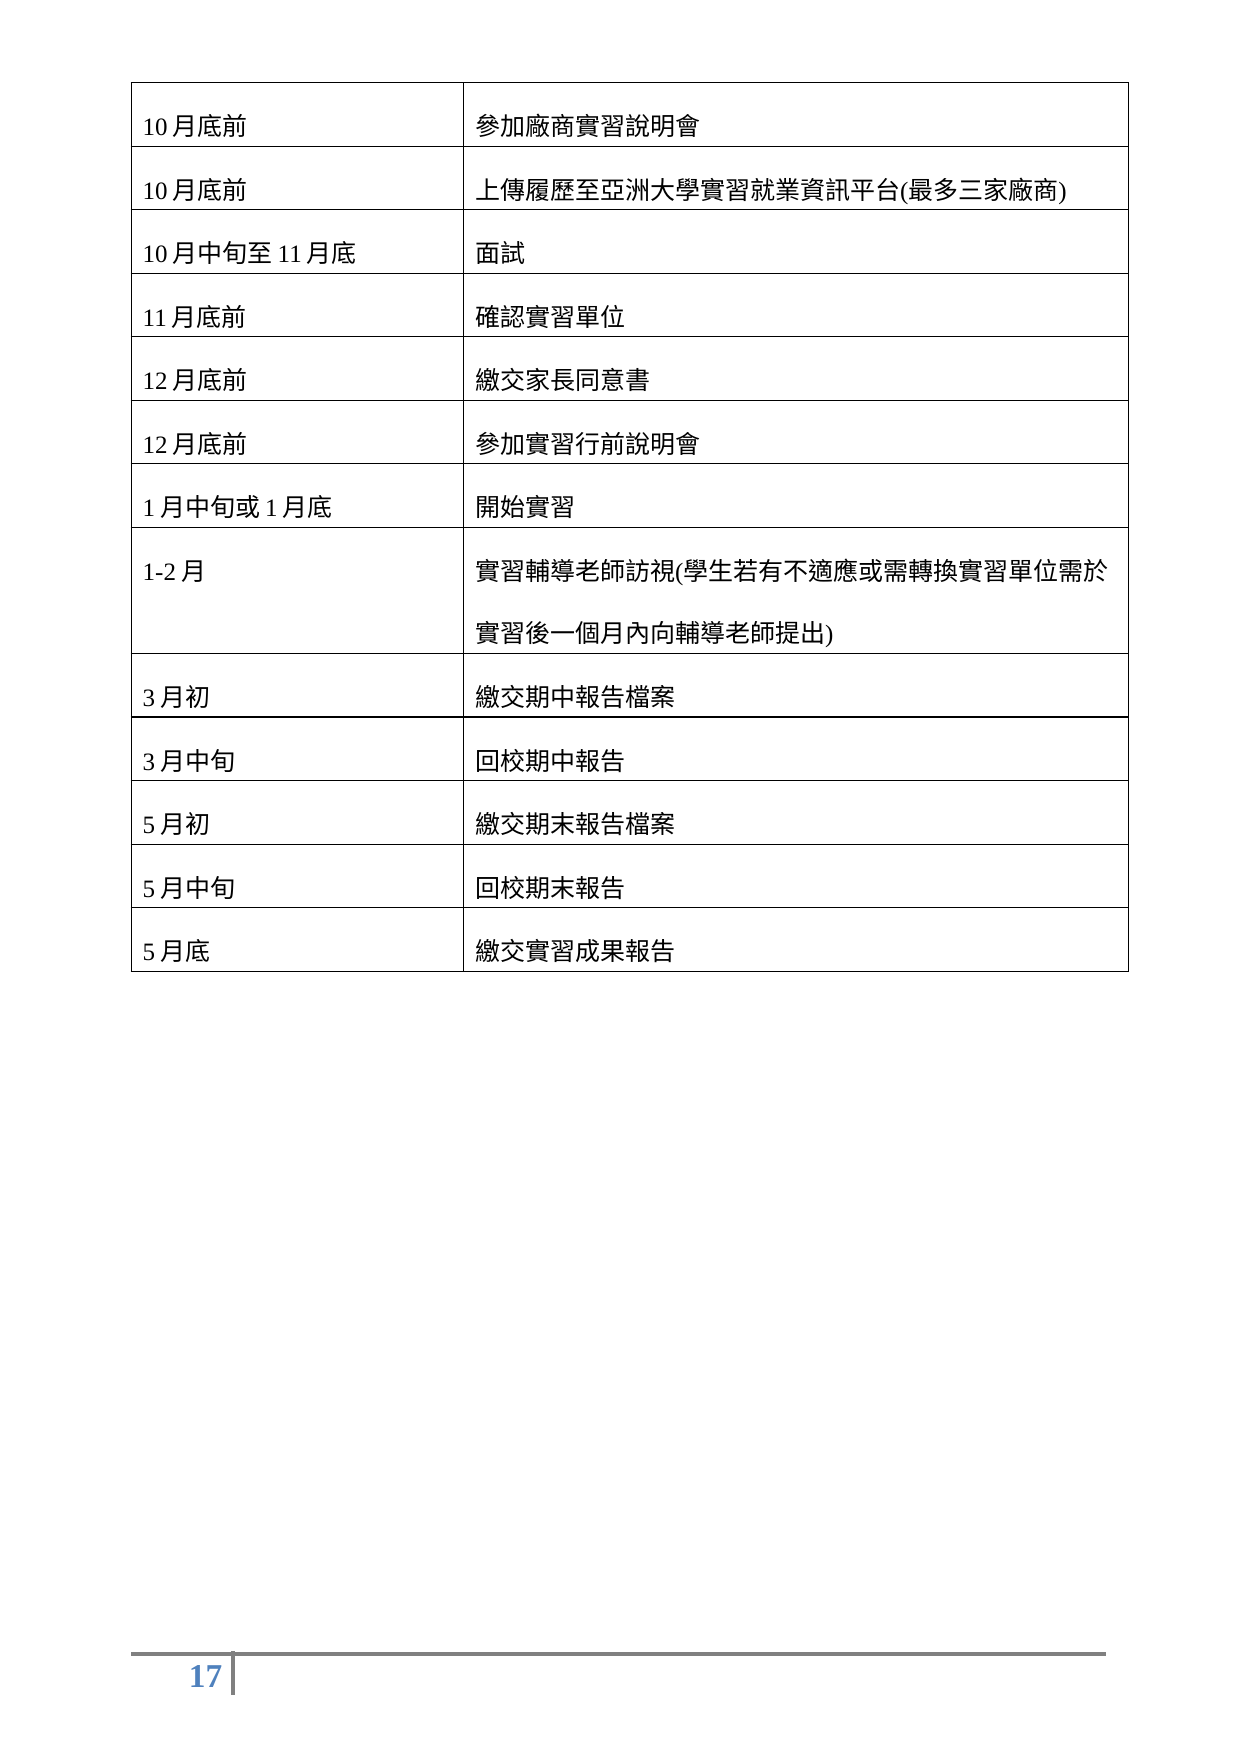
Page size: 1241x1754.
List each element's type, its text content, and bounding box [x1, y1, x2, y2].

table_cell 10月中旬至11月底 [132, 210, 463, 273]
table_cell 回校期中報告 [464, 718, 1128, 780]
table_cell 確認實習單位 [464, 274, 1128, 336]
table_cell 12月底前 [132, 401, 463, 463]
table_cell 1月中旬或1月底 [132, 464, 463, 527]
table_cell 繳交家長同意書 [464, 337, 1128, 400]
table_cell 繳交期末報告檔案 [464, 781, 1128, 843]
table_cell 5月初 [132, 781, 463, 843]
table_cell 3月中旬 [132, 718, 463, 780]
table_cell 10月底前 [132, 83, 463, 146]
table_cell 1-2月 [132, 528, 463, 653]
table_cell 5月中旬 [132, 845, 463, 907]
table_cell 繳交期中報告檔案 [464, 654, 1128, 716]
table_cell 參加廠商實習說明會 [464, 83, 1128, 146]
table_cell 參加實習行前說明會 [464, 401, 1128, 463]
table_cell 3月初 [132, 654, 463, 716]
table_cell 面試 [464, 210, 1128, 273]
table_cell 實習輔導老師訪視(學生若有不適應或需轉換實習單位需於實習後一個月內向輔導老師提出) [464, 528, 1128, 653]
table_cell 回校期末報告 [464, 845, 1128, 907]
table_cell 5月底 [132, 908, 463, 971]
table_cell 上傳履歷至亞洲大學實習就業資訊平台(最多三家廠商) [464, 147, 1128, 209]
table_cell 繳交實習成果報告 [464, 908, 1128, 971]
table_cell 12月底前 [132, 337, 463, 400]
table_cell 11月底前 [132, 274, 463, 336]
table_cell 開始實習 [464, 464, 1128, 527]
table_cell 10月底前 [132, 147, 463, 209]
